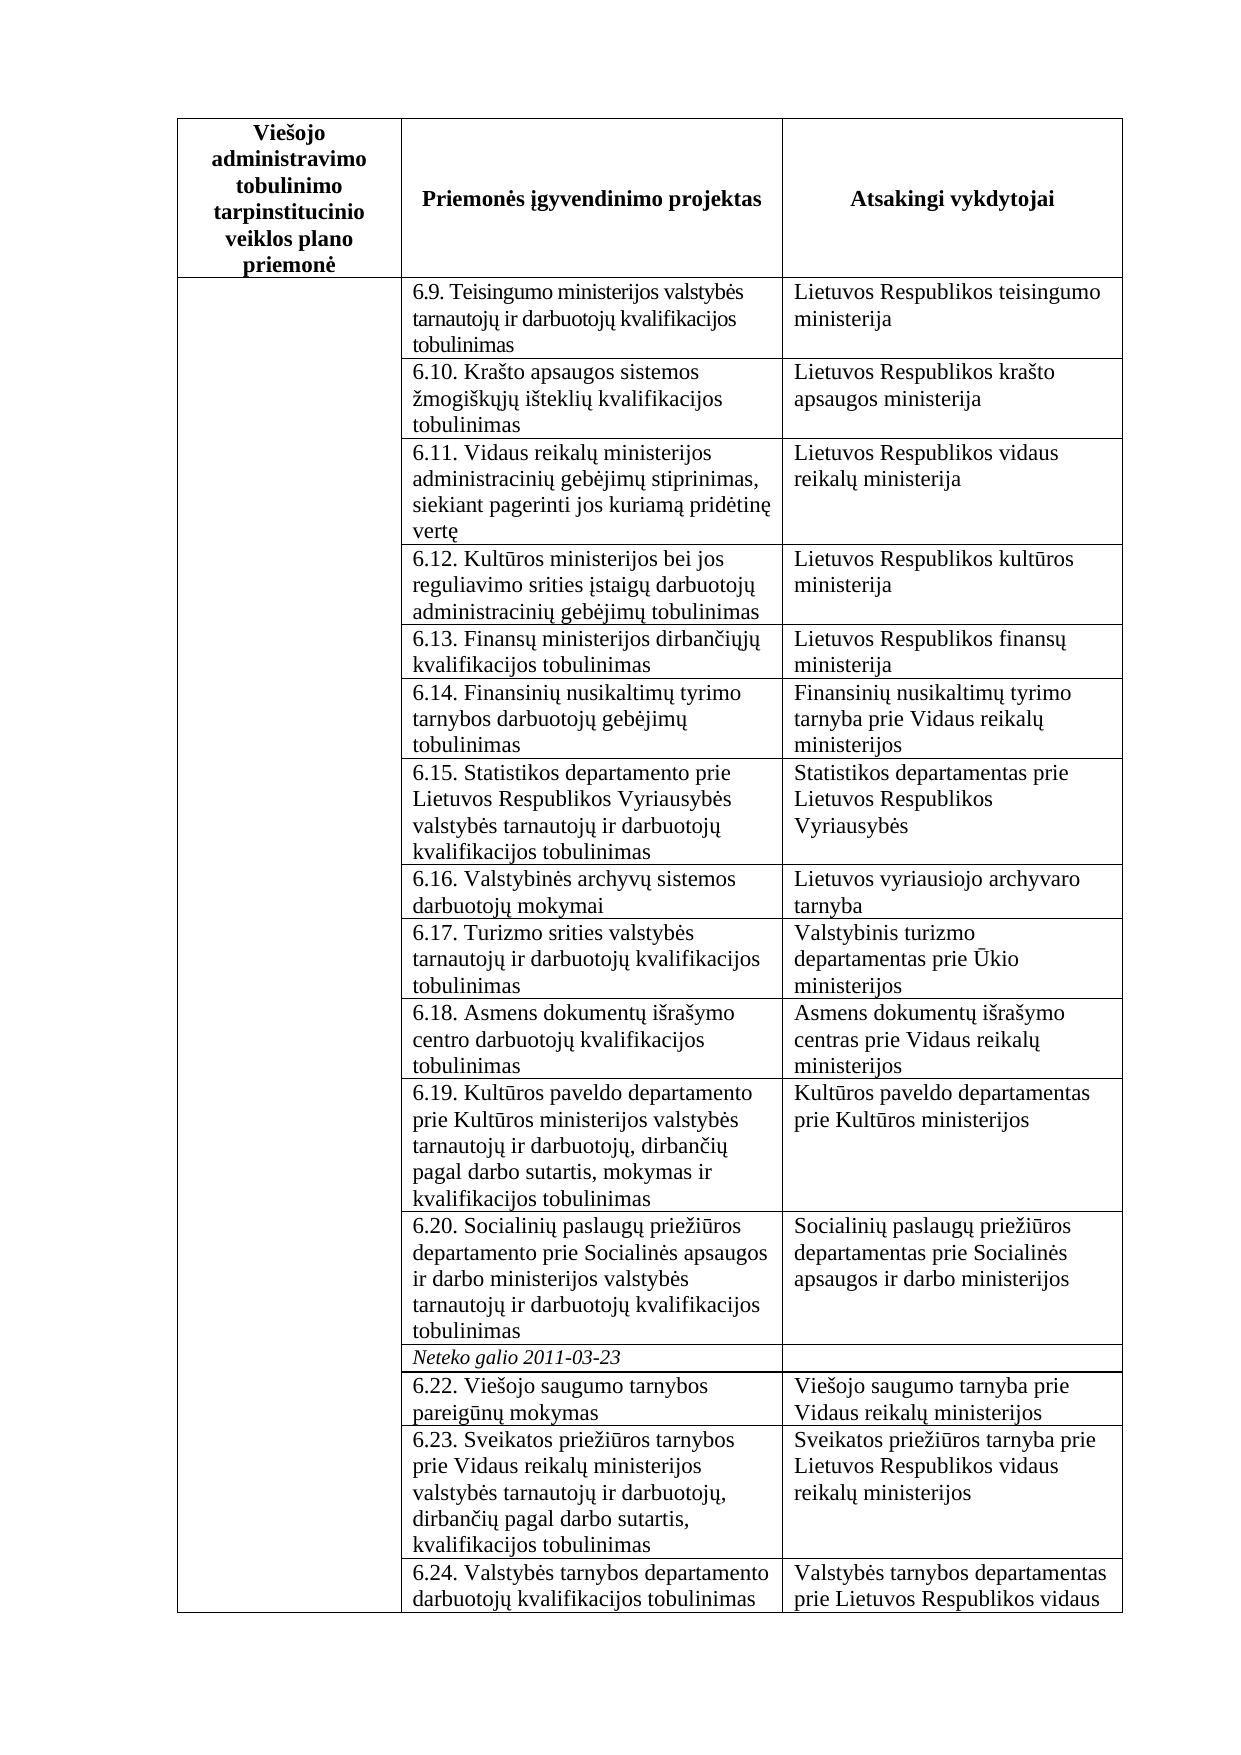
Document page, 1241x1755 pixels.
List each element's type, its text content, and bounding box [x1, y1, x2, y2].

table_cell 6.16. Valstybinės archyvų sistemos darbuotojų mokymai [402, 865, 782, 918]
table_cell Viešojo saugumo tarnyba prie Vidaus reikalų ministerijos [783, 1373, 1122, 1425]
table_cell 6.14. Finansinių nusikaltimų tyrimo tarnybos darbuotojų gebėjimų tobulinimas [402, 679, 782, 758]
table_cell Kultūros paveldo departamentas prie Kultūros ministerijos [783, 1079, 1122, 1211]
table_cell Lietuvos Respublikos kultūros ministerija [783, 545, 1122, 624]
table_cell 6.20. Socialinių paslaugų priežiūros departamento prie Socialinės apsaugos ir darbo ministerijos valstybės tarnautojų ir darbuotojų kvalifikacijos tobulinimas [402, 1212, 782, 1344]
table_cell Lietuvos Respublikos vidaus reikalų ministerija [783, 439, 1122, 544]
table_cell Neteko galio 2011-03-23 [402, 1345, 782, 1371]
table_header Atsakingi vykdytojai [783, 119, 1122, 277]
table_cell 6.11. Vidaus reikalų ministerijos administracinių gebėjimų stiprinimas, siekiant pagerinti jos kuriamą pridėtinę vertę [402, 439, 782, 544]
table_cell 6.10. Krašto apsaugos sistemos žmogiškųjų išteklių kvalifikacijos tobulinimas [402, 359, 782, 437]
table_cell 6.24. Valstybės tarnybos departamento darbuotojų kvalifikacijos tobulinimas [402, 1559, 782, 1612]
table_header Viešojo administravimo tobulinimo tarpinstitucinio veiklos plano priemonė [178, 119, 401, 277]
table_cell Socialinių paslaugų priežiūros departamentas prie Socialinės apsaugos ir darbo ministerijos [783, 1212, 1122, 1344]
table_cell 6.17. Turizmo srities valstybės tarnautojų ir darbuotojų kvalifikacijos tobulinimas [402, 919, 782, 998]
table_cell [783, 1345, 1122, 1371]
table_cell Lietuvos Respublikos teisingumo ministerija [783, 278, 1122, 357]
table_cell Statistikos departamentas prie Lietuvos Respublikos Vyriausybės [783, 759, 1122, 864]
table_cell 6.15. Statistikos departamento prie Lietuvos Respublikos Vyriausybės valstybės tarnautojų ir darbuotojų kvalifikacijos tobulinimas [402, 759, 782, 864]
table_cell Valstybinis turizmo departamentas prie Ūkio ministerijos [783, 919, 1122, 998]
table_cell 6.19. Kultūros paveldo departamento prie Kultūros ministerijos valstybės tarnautojų ir darbuotojų, dirbančių pagal darbo sutartis, mokymas ir kvalifikacijos tobulinimas [402, 1079, 782, 1211]
table_cell Lietuvos Respublikos krašto apsaugos ministerija [783, 359, 1122, 437]
table_cell 6.9. Teisingumo ministerijos valstybės tarnautojų ir darbuotojų kvalifikacijos tobulinimas [402, 278, 782, 357]
table_cell Finansinių nusikaltimų tyrimo tarnyba prie Vidaus reikalų ministerijos [783, 679, 1122, 758]
table_cell Sveikatos priežiūros tarnyba prie Lietuvos Respublikos vidaus reikalų ministerijos [783, 1426, 1122, 1558]
table_cell 6.13. Finansų ministerijos dirbančiųjų kvalifikacijos tobulinimas [402, 625, 782, 678]
table_cell Lietuvos vyriausiojo archyvaro tarnyba [783, 865, 1122, 918]
table_cell Asmens dokumentų išrašymo centras prie Vidaus reikalų ministerijos [783, 999, 1122, 1078]
table_cell 6.12. Kultūros ministerijos bei jos reguliavimo srities įstaigų darbuotojų administracinių gebėjimų tobulinimas [402, 545, 782, 624]
table_header Priemonės įgyvendinimo projektas [402, 119, 782, 277]
table_cell [178, 278, 401, 1612]
table_cell Lietuvos Respublikos finansų ministerija [783, 625, 1122, 678]
table_cell Valstybės tarnybos departamentas prie Lietuvos Respublikos vidaus [783, 1559, 1122, 1612]
table_cell 6.23. Sveikatos priežiūros tarnybos prie Vidaus reikalų ministerijos valstybės tarnautojų ir darbuotojų, dirbančių pagal darbo sutartis, kvalifikacijos tobulinimas [402, 1426, 782, 1558]
table_cell 6.18. Asmens dokumentų išrašymo centro darbuotojų kvalifikacijos tobulinimas [402, 999, 782, 1078]
table_cell 6.22. Viešojo saugumo tarnybos pareigūnų mokymas [402, 1373, 782, 1425]
